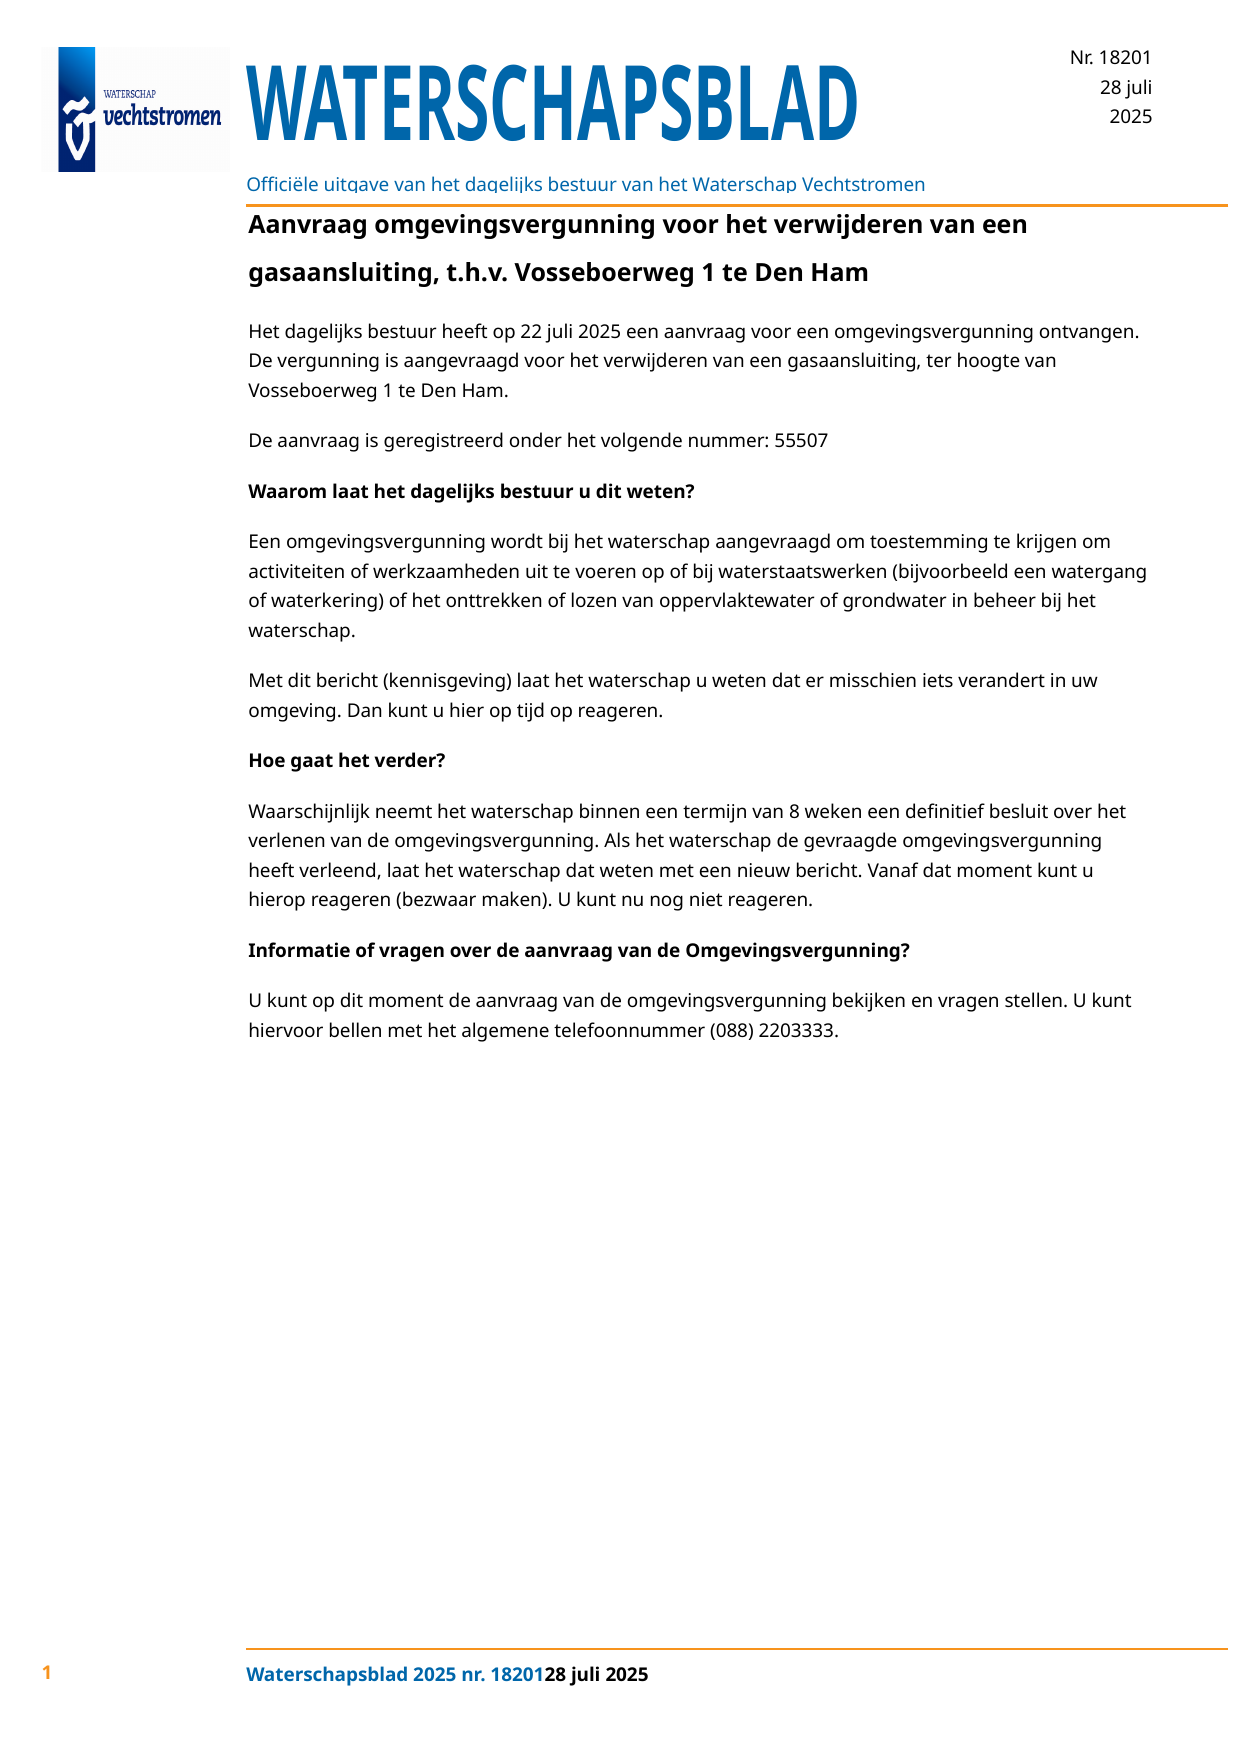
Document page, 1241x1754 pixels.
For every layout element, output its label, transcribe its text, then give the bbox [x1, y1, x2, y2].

text Het dagelijks bestuur heeft op 22 juli 2025 een aanvraag voor een omgevingsvergunning ontvangen. De vergunning is aangevraagd voor het verwijderen van een gasaansluiting, ter hoogte van Vosseboerweg 1 te Den Ham. [248, 318, 1152, 403]
text U kunt op dit moment de aanvraag van de omgevingsvergunning bekijken en vragen stellen. U kunt hiervoor bellen met het algemene telefoonnummer (088) 2203333. [248, 987, 1152, 1043]
text Met dit bericht (kennisgeving) laat het waterschap u weten dat er misschien iets verandert in uw omgeving. Dan kunt u hier op tijd op reageren. [248, 667, 1152, 723]
picture [41, 47, 231, 172]
text Waarschijnlijk neemt het waterschap binnen een termijn van 8 weken een definitief besluit over het verlenen van de omgevingsvergunning. Als het waterschap de gevraagde omgevingsvergunning heeft verleend, laat het waterschap dat weten met een nieuw bericht. Vanaf dat moment kunt u hierop reageren (bezwaar maken). U kunt nu nog niet reageren. [248, 798, 1152, 912]
text Een omgevingsvergunning wordt bij het waterschap aangevraagd om toestemming te krijgen om activiteiten of werkzaamheden uit te voeren op of bij waterstaatswerken (bijvoorbeeld een watergang of waterkering) of het onttrekken of lozen van oppervlaktewater of grondwater in beheer bij het waterschap. [248, 528, 1152, 643]
text Informatie of vragen over de aanvraag van de Omgevingsvergunning? [248, 937, 1152, 963]
text Aanvraag omgevingsvergunning voor het verwijderen van een gasaansluiting, t.h.v. Vosseboerweg 1 te Den Ham [248, 207, 1152, 288]
text Waarom laat het dagelijks bestuur u dit weten? [248, 478, 1152, 504]
text Hoe gaat het verder? [248, 747, 1152, 773]
text De aanvraag is geregistreerd onder het volgende nummer: 55507 [248, 427, 1152, 453]
